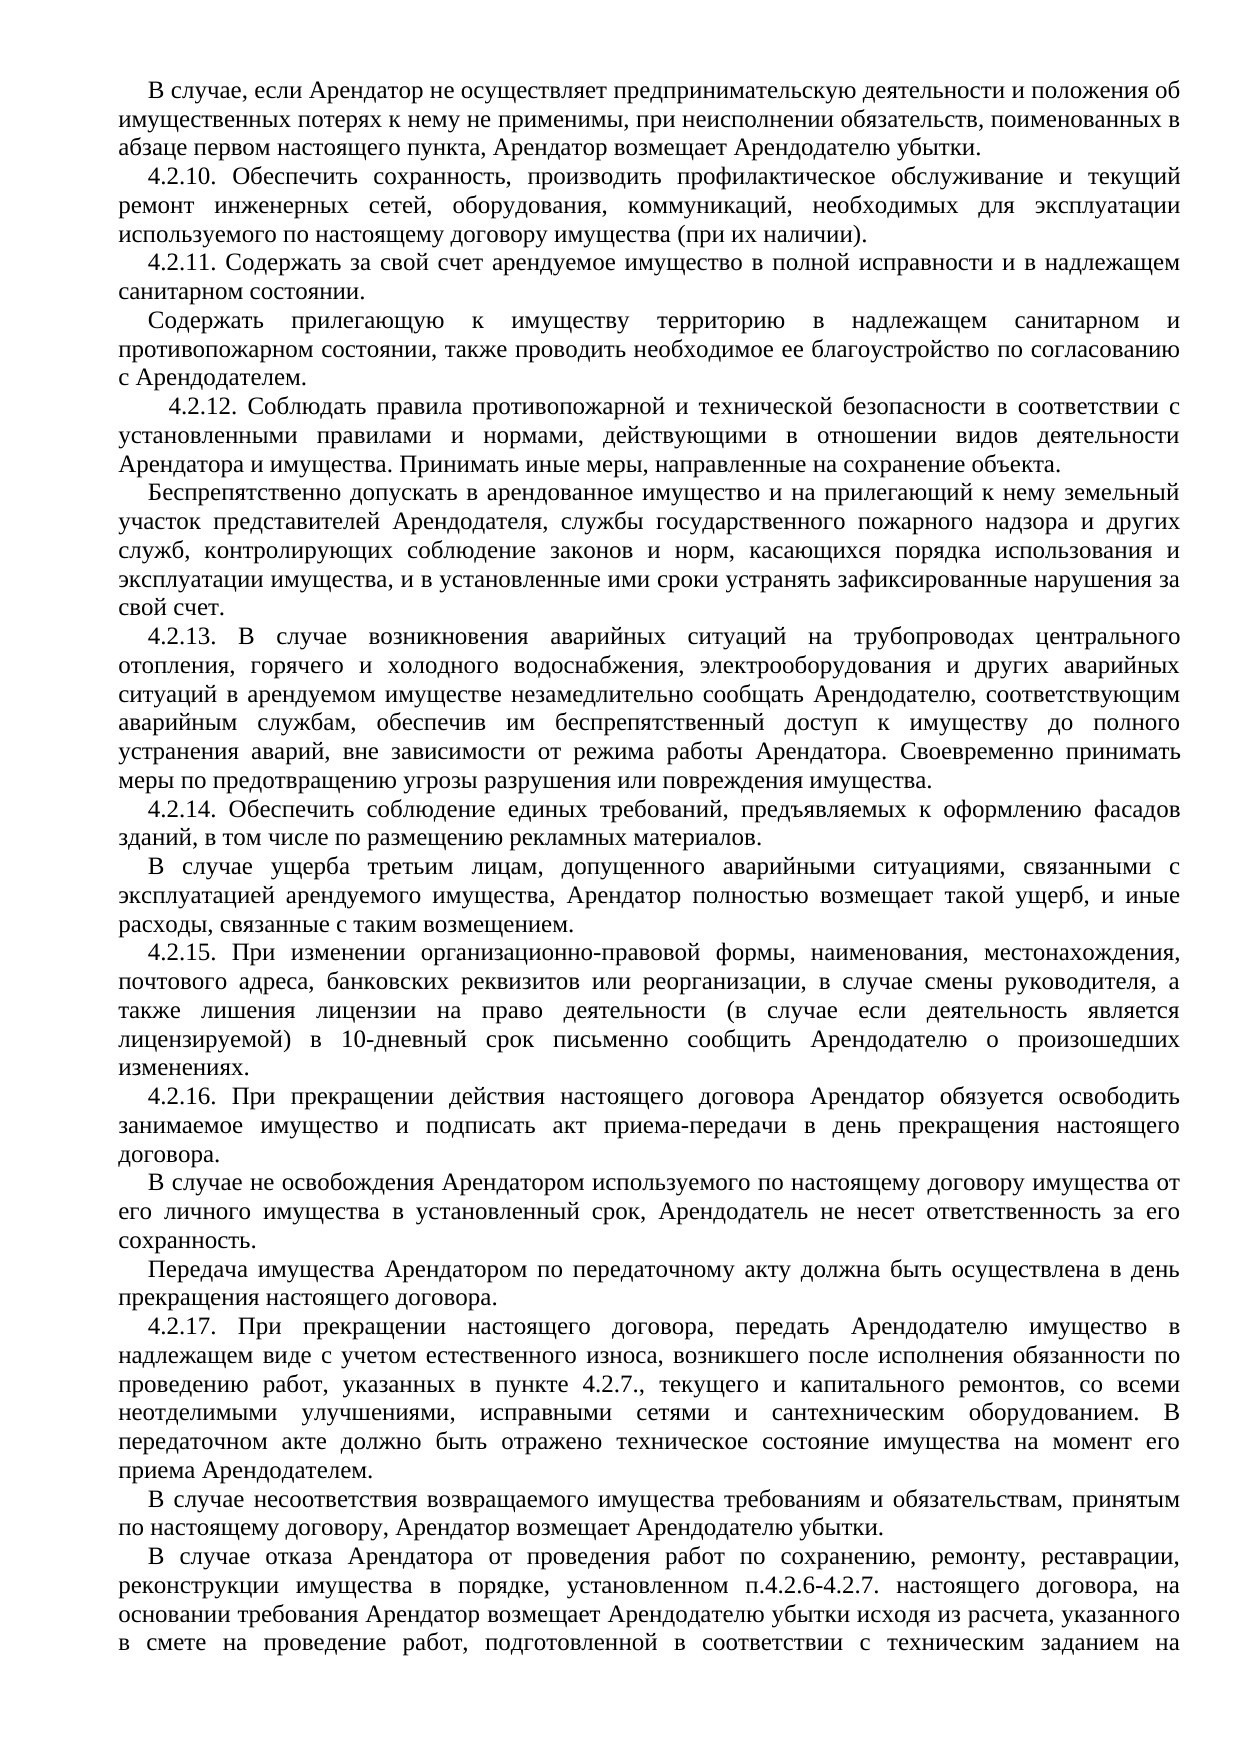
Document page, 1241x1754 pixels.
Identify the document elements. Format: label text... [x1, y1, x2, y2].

text 4.2.11. Содержать за свой счет арендуемое имущество в полной исправности и в надлежащем санитарном состоянии. [118, 247, 1181, 305]
text 4.2.13. В случае возникновения аварийных ситуаций на трубопроводах центрального отопления, горячего и холодного водоснабжения, электрооборудования и других аварийных ситуаций в арендуемом имуществе незамедлительно сообщать Арендодателю, соответствующим аварийным службам, обеспечив им беспрепятственный доступ к имуществу до полного устранения аварий, вне зависимости от режима работы Арендатора. Своевременно принимать меры по предотвращению угрозы разрушения или повреждения имущества. [118, 621, 1181, 794]
text Беспрепятственно допускать в арендованное имущество и на прилегающий к нему земельный участок представителей Арендодателя, службы государственного пожарного надзора и других служб, контролирующих соблюдение законов и норм, касающихся порядка использования и эксплуатации имущества, и в установленные ими сроки устранять зафиксированные нарушения за свой счет. [118, 477, 1181, 621]
text В случае отказа Арендатора от проведения работ по сохранению, ремонту, реставрации, реконструкции имущества в порядке, установленном п.4.2.6-4.2.7. настоящего договора, на основании требования Арендатор возмещает Арендодателю убытки исходя из расчета, указанного в смете на проведение работ, подготовленной в соответствии с техническим заданием на [118, 1541, 1181, 1656]
text В случае ущерба третьим лицам, допущенного аварийными ситуациями, связанными с эксплуатацией арендуемого имущества, Арендатор полностью возмещает такой ущерб, и иные расходы, связанные с таким возмещением. [118, 851, 1181, 937]
text В случае не освобождения Арендатором используемого по настоящему договору имущества от его личного имущества в установленный срок, Арендодатель не несет ответственность за его сохранность. [118, 1167, 1181, 1254]
text 4.2.12. Соблюдать правила противопожарной и технической безопасности в соответствии с установленными правилами и нормами, действующими в отношении видов деятельности Арендатора и имущества. Принимать иные меры, направленные на сохранение объекта. [118, 391, 1181, 477]
text 4.2.16. При прекращении действия настоящего договора Арендатор обязуется освободить занимаемое имущество и подписать акт приема-передачи в день прекращения настоящего договора. [118, 1081, 1181, 1167]
text 4.2.17. При прекращении настоящего договора, передать Арендодателю имущество в надлежащем виде с учетом естественного износа, возникшего после исполнения обязанности по проведению работ, указанных в пункте 4.2.7., текущего и капитального ремонтов, со всеми неотделимыми улучшениями, исправными сетями и сантехническим оборудованием. В передаточном акте должно быть отражено техническое состояние имущества на момент его приема Арендодателем. [118, 1311, 1181, 1484]
text 4.2.14. Обеспечить соблюдение единых требований, предъявляемых к оформлению фасадов зданий, в том числе по размещению рекламных материалов. [118, 794, 1181, 851]
text 4.2.15. При изменении организационно-правовой формы, наименования, местонахождения, почтового адреса, банковских реквизитов или реорганизации, в случае смены руководителя, а также лишения лицензии на право деятельности (в случае если деятельность является лицензируемой) в 10-дневный срок письменно сообщить Арендодателю о произошедших изменениях. [118, 937, 1181, 1081]
text 4.2.10. Обеспечить сохранность, производить профилактическое обслуживание и текущий ремонт инженерных сетей, оборудования, коммуникаций, необходимых для эксплуатации используемого по настоящему договору имущества (при их наличии). [118, 161, 1181, 247]
text Передача имущества Арендатором по передаточному акту должна быть осуществлена в день прекращения настоящего договора. [118, 1254, 1181, 1311]
text В случае, если Арендатор не осуществляет предпринимательскую деятельности и положения об имущественных потерях к нему не применимы, при неисполнении обязательств, поименованных в абзаце первом настоящего пункта, Арендатор возмещает Арендодателю убытки. [118, 75, 1181, 161]
text В случае несоответствия возвращаемого имущества требованиям и обязательствам, принятым по настоящему договору, Арендатор возмещает Арендодателю убытки. [118, 1484, 1181, 1541]
text Содержать прилегающую к имуществу территорию в надлежащем санитарном и противопожарном состоянии, также проводить необходимое ее благоустройство по согласованию с Арендодателем. [118, 305, 1181, 391]
